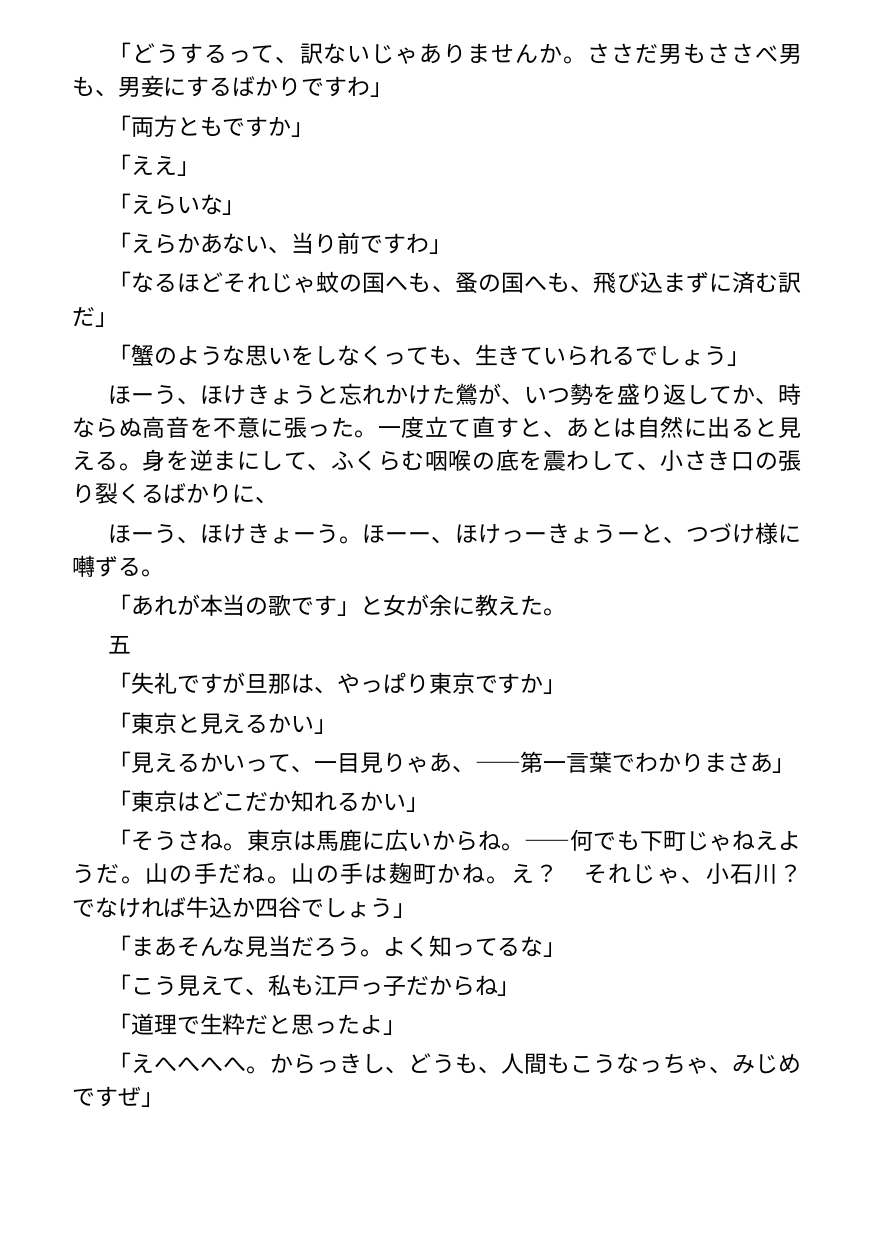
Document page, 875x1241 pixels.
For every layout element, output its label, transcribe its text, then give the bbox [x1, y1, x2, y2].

text 五 [72, 627, 802, 660]
text 「こう見えて、私も江戸っ子だからね」 [72, 968, 802, 1001]
text 「えへへへへ。からっきし、どうも、人間もこうなっちゃ、みじめですぜ」 [72, 1046, 802, 1112]
text 「えらいな」 [72, 187, 802, 220]
text 「道理で生粋だと思ったよ」 [72, 1007, 802, 1040]
text 「両方ともですか」 [72, 108, 802, 142]
text 「ええ」 [72, 148, 802, 181]
text 「まあそんな見当だろう。よく知ってるな」 [72, 928, 802, 962]
text 「そうさね。東京は馬鹿に広いからね。――何でも下町じゃねえようだ。山の手だね。山の手は麹町かね。え？ それじゃ、小石川？ でなければ牛込か四谷でしょう」 [72, 823, 802, 923]
text 「失礼ですが旦那は、やっぱり東京ですか」 [72, 666, 802, 699]
text 「どうするって、訳ないじゃありませんか。ささだ男もささべ男も、男妾にするばかりですわ」 [72, 36, 802, 102]
text 「あれが本当の歌です」と女が余に教えた。 [72, 588, 802, 621]
text ほーう、ほけきょうと忘れかけた鶯が、いつ勢を盛り返してか、時ならぬ高音を不意に張った。一度立て直すと、あとは自然に出ると見える。身を逆まにして、ふくらむ咽喉の底を震わして、小さき口の張り裂くるばかりに、 [72, 377, 802, 509]
text 「えらかあない、当り前ですわ」 [72, 226, 802, 259]
text 「なるほどそれじゃ蚊の国へも、蚤の国へも、飛び込まずに済む訳だ」 [72, 265, 802, 332]
text 「蟹のような思いをしなくっても、生きていられるでしょう」 [72, 337, 802, 371]
text 「東京はどこだか知れるかい」 [72, 784, 802, 817]
text ほーう、ほけきょーう。ほーー、ほけっーきょうーと、つづけ様に囀ずる。 [72, 516, 802, 582]
text 「見えるかいって、一目見りゃあ、――第一言葉でわかりまさあ」 [72, 744, 802, 778]
text 「東京と見えるかい」 [72, 705, 802, 739]
